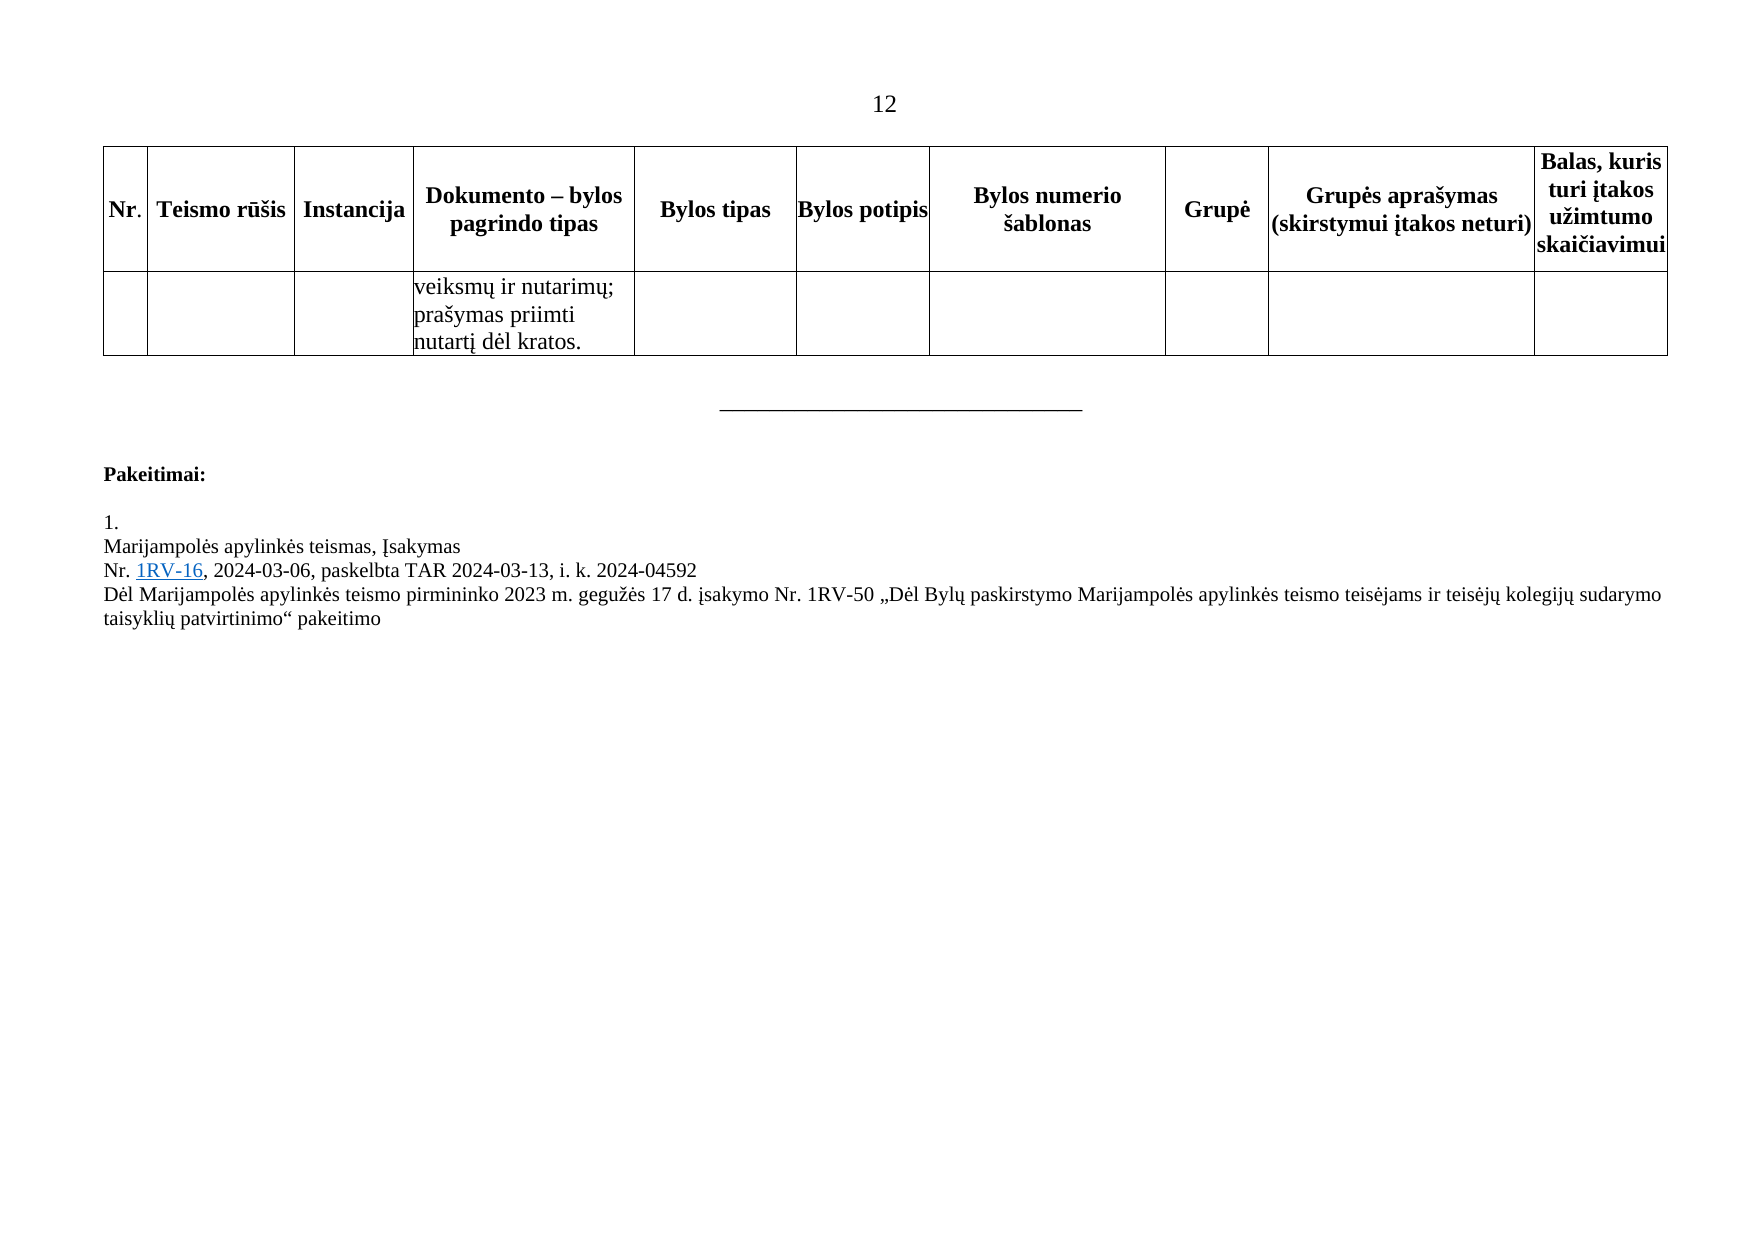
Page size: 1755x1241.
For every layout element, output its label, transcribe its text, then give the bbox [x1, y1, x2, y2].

table_header Nr. [104, 147, 147, 271]
table_header Teismo rūšis [148, 147, 294, 271]
table_header Balas, kuris turi įtakos užimtumo skaičiavimui [1535, 147, 1667, 271]
table_header Dokumento – bylos pagrindo tipas [414, 147, 634, 271]
table_header Grupės aprašymas (skirstymui įtakos neturi) [1269, 147, 1534, 271]
table_cell [930, 272, 1165, 355]
table_header Bylos tipas [635, 147, 796, 271]
table_cell [797, 272, 929, 355]
text Pakeitimai: [103, 462, 1665, 486]
table_cell [104, 272, 147, 355]
table_header Instancija [295, 147, 413, 271]
table_cell [1166, 272, 1268, 355]
table_cell [635, 272, 796, 355]
table_header Bylos numerio šablonas [930, 147, 1165, 271]
table_cell [148, 272, 294, 355]
table_cell [1535, 272, 1667, 355]
table_cell [1269, 272, 1534, 355]
text Dėl Marijampolės apylinkės teismo pirmininko 2023 m. gegužės 17 d. įsakymo Nr. 1RV-50 „Dėl Bylų paskirstymo Marijampolės apylinkės teismo teisėjams ir teisėjų kolegijų sudarymo taisyklių patvirtinimo“ pakeitimo [103, 582, 1665, 630]
table_cell [295, 272, 413, 355]
text _____________________________ [177, 385, 1624, 413]
table_header Bylos potipis [797, 147, 929, 271]
table_header Grupė [1166, 147, 1268, 271]
text Marijampolės apylinkės teismas, Įsakymas [103, 534, 1665, 558]
table_cell veiksmų ir nutarimų; prašymas priimti nutartį dėl kratos. [414, 272, 634, 355]
text 1. [103, 510, 1665, 534]
text Nr. 1RV-16, 2024-03-06, paskelbta TAR 2024-03-13, i. k. 2024-04592 [103, 558, 1665, 582]
